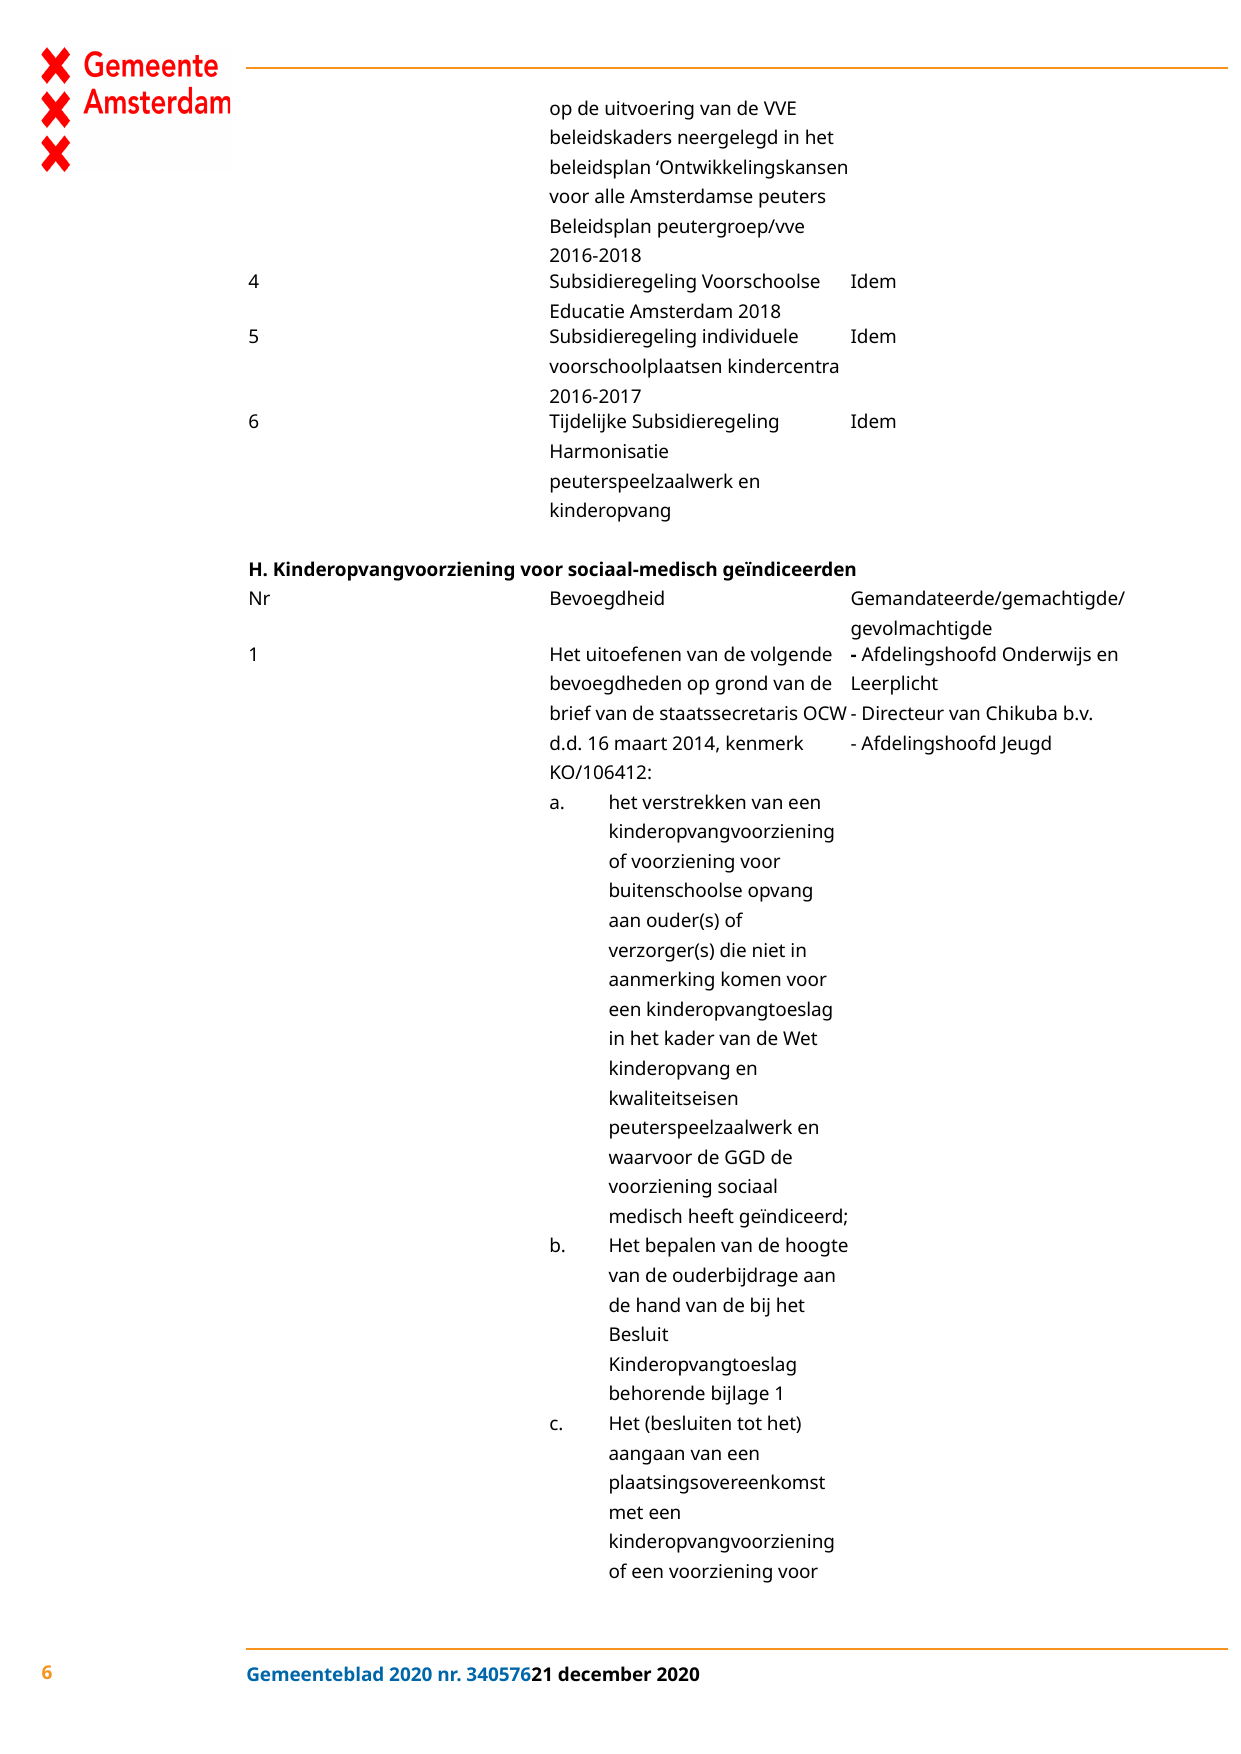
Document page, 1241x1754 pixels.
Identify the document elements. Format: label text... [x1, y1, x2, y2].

table_cell [248, 95, 549, 268]
table_cell 6 [248, 409, 549, 523]
table_cell Idem [850, 324, 1152, 409]
table_cell 1 [248, 641, 549, 1584]
table_cell Idem [850, 409, 1152, 523]
table_cell 5 [248, 324, 549, 409]
table_cell 4 [248, 269, 549, 324]
table_header Gemandateerde/gemachtigde/ gevolmachtigde [850, 586, 1152, 641]
table_cell [850, 95, 1152, 268]
table_cell Subsidieregeling individuele voorschoolplaatsen kindercentra 2016-2017 [549, 324, 850, 409]
table_cell Idem [850, 269, 1152, 324]
table_cell Subsidieregeling Voorschoolse Educatie Amsterdam 2018 [549, 269, 850, 324]
table_header Bevoegdheid [549, 586, 850, 641]
picture [41, 47, 231, 172]
table_cell Het uitoefenen van de volgende bevoegdheden op grond van de brief van de staatssecretaris OCW d.d. 16 maart 2014, kenmerk KO/106412: het verstrekken van een kinderopvangvoorziening of voorziening voor buitenschoolse opvang aan ouder(s) of verzorger(s) die niet in aanmerking komen voor een kinderopvangtoeslag in het kader van de Wet kinderopvang en kwaliteitseisen peuterspeelzaalwerk en waarvoor de GGD de voorziening sociaal medisch heeft geïndiceerd; Het bepalen van de hoogte van de ouderbijdrage aan de hand van de bij het Besluit Kinderopvangtoeslag behorende bijlage 1 Het (besluiten tot het) aangaan van een plaatsingsovereenkomst met een kinderopvangvoorziening of een voorziening voor [549, 641, 850, 1584]
table_cell op de uitvoering van de VVE beleidskaders neergelegd in het beleidsplan ‘Ontwikkelingskansen voor alle Amsterdamse peuters Beleidsplan peutergroep/vve 2016-2018 [549, 95, 850, 268]
table_cell - Afdelingshoofd Onderwijs en Leerplicht - Directeur van Chikuba b.v. - Afdelingshoofd Jeugd [850, 641, 1152, 1584]
table_cell Tijdelijke Subsidieregeling Harmonisatie peuterspeelzaalwerk en kinderopvang [549, 409, 850, 523]
text H. Kinderopvangvoorziening voor sociaal-medisch geïndiceerden [248, 556, 1152, 582]
table_header Nr [248, 586, 549, 641]
